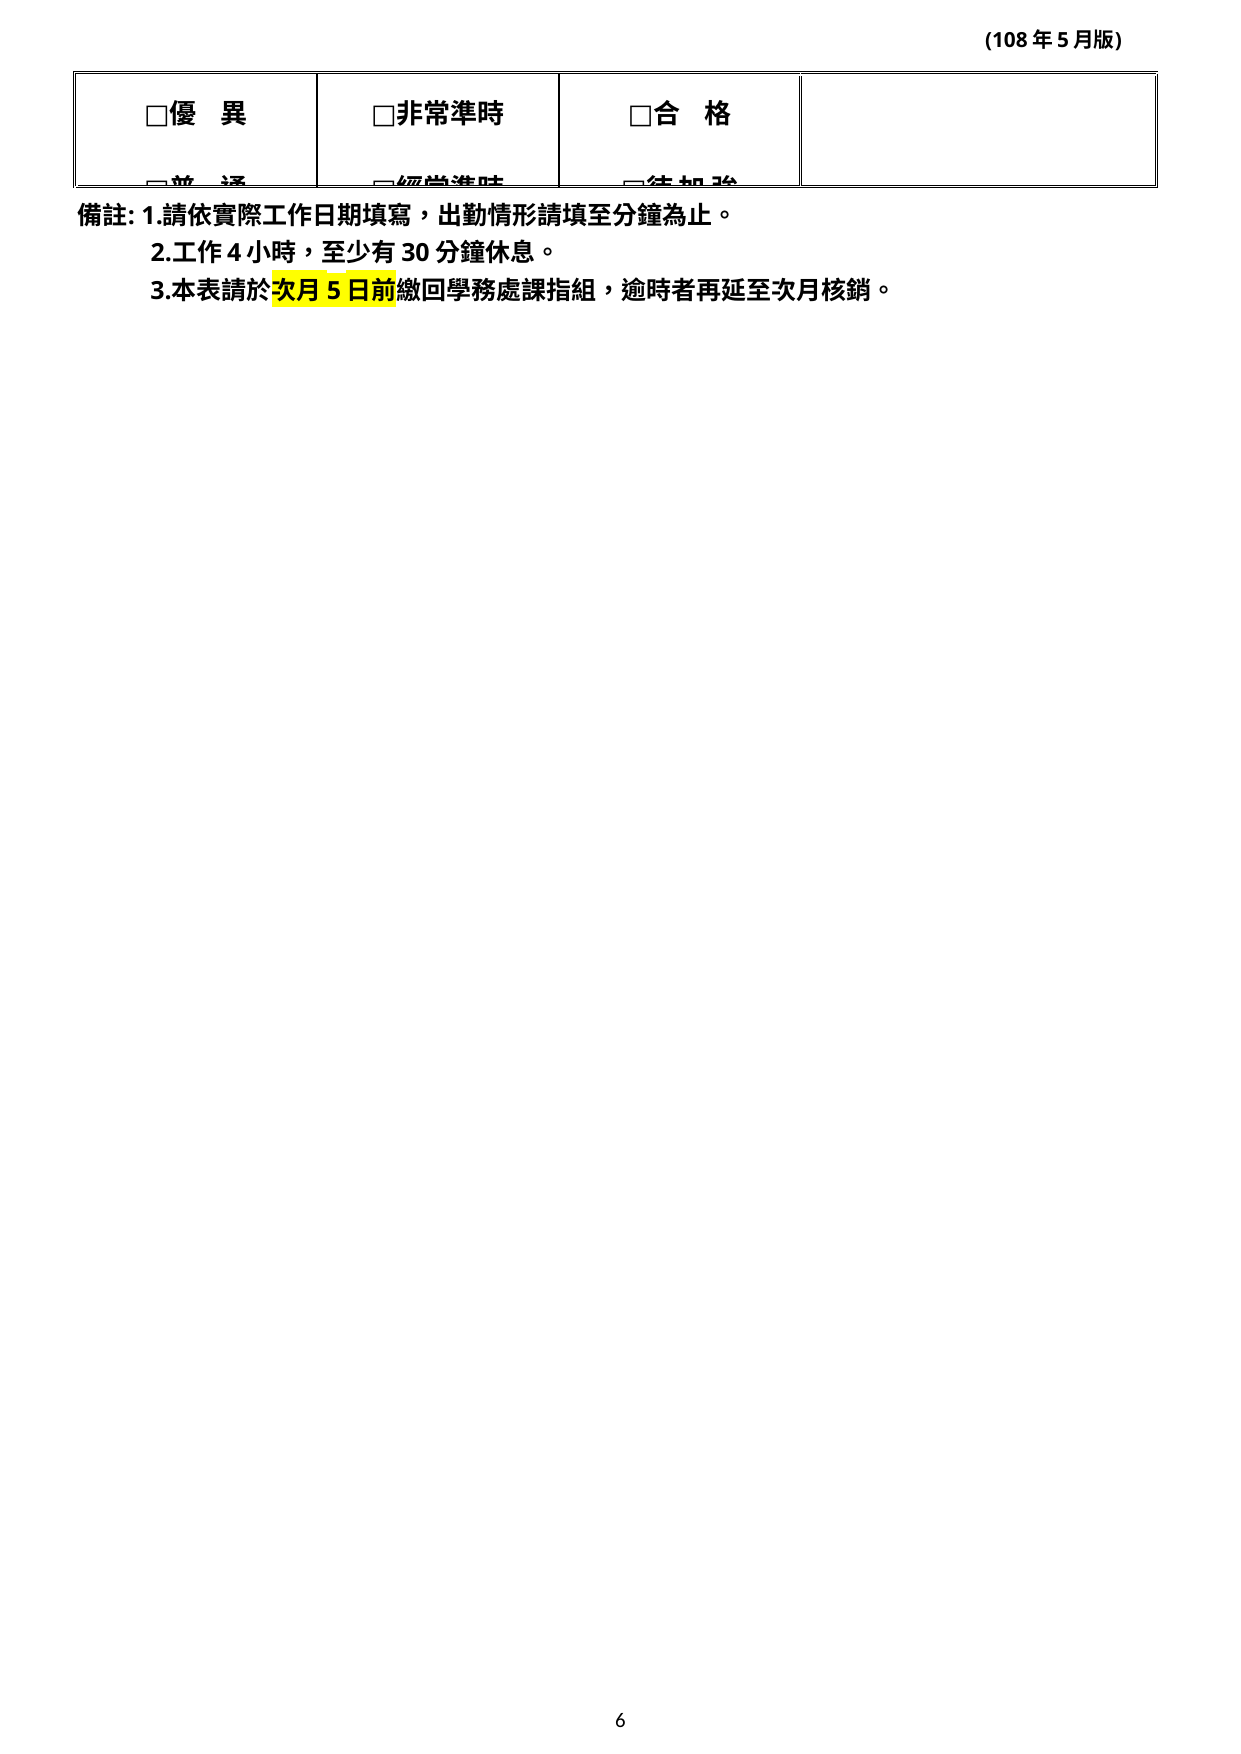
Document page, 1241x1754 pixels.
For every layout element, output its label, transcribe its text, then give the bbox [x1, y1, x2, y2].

table_cell □優異 □普通 □待改進 [76, 74, 316, 185]
table_cell [1156, 71, 1240, 185]
table_cell [1156, 185, 1240, 314]
table_cell □合格 □待加強 □不合格 [560, 74, 800, 185]
table_cell 備註: 1.請依實際工作日期填寫，出勤情形請填至分鐘為止。 2.工作4小時，至少有30分鐘休息。 3.本表請於次月5日前繳回學務處課指組，逾時者再延至次月核銷。 [75, 185, 1156, 314]
table_cell [800, 74, 1156, 185]
table_cell □非常準時 □經常準時 □偶而準時 [318, 74, 558, 185]
